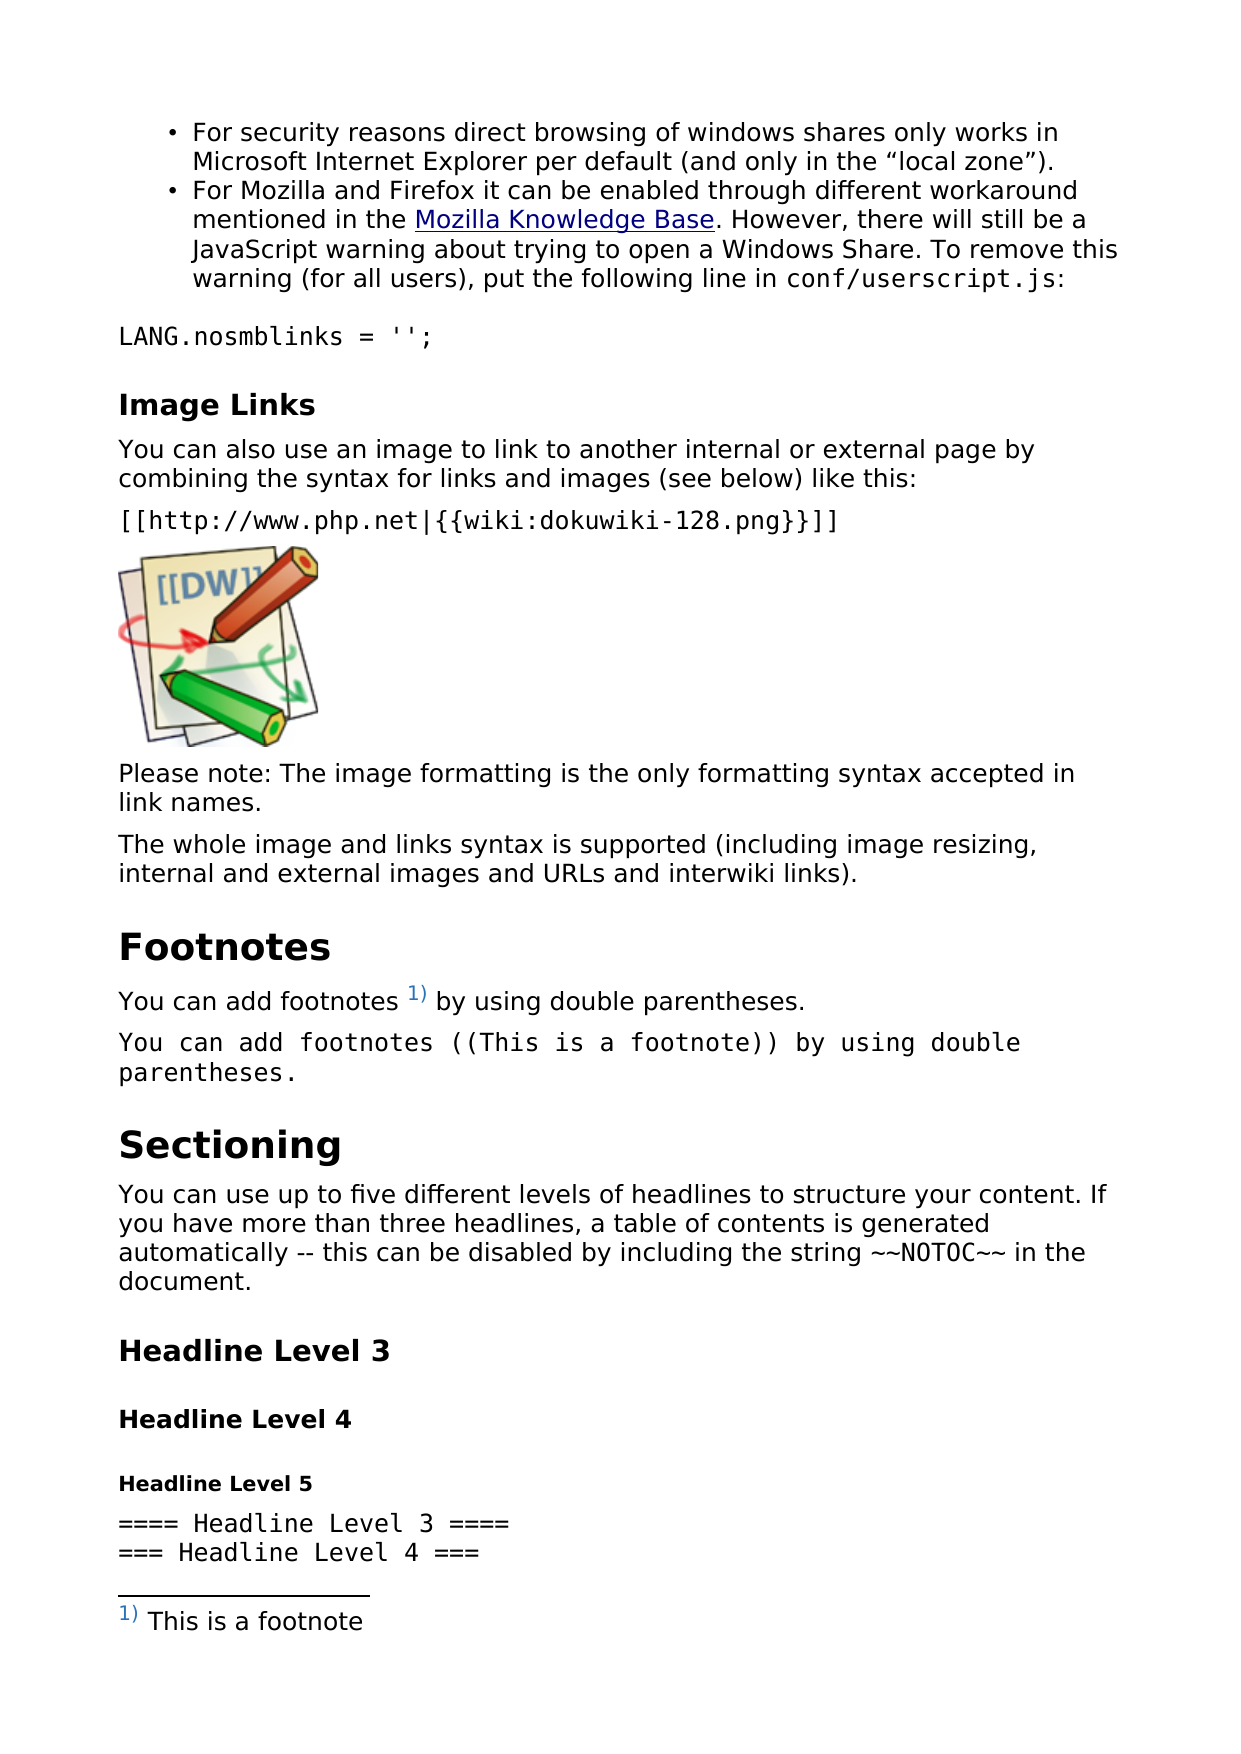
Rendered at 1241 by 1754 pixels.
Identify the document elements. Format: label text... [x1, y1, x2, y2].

text ==== Headline Level 3 ==== === Headline Level 4 === [118, 1509, 1122, 1567]
subtitle Headline Level 4 [118, 1406, 1122, 1435]
list For security reasons direct browsing of windows shares only works in Microsoft Internet Explorer per default (and only in the “local zone”). [177, 118, 1122, 176]
subtitle Image Links [118, 388, 1122, 422]
text You can add footnotes ((This is a footnote)) by using double parentheses. [118, 1029, 1122, 1087]
text Please note: The image formatting is the only formatting syntax accepted in link names. [118, 759, 1122, 818]
text LANG.nosmblinks = ''; [118, 323, 1122, 352]
subtitle Headline Level 5 [118, 1472, 1122, 1496]
text You can also use an image to link to another internal or external page by combining the syntax for links and images (see below) like this: [118, 435, 1122, 493]
subtitle Headline Level 3 [118, 1334, 1122, 1368]
text [[http://www.php.net|{{wiki:dokuwiki-128.png}}]] [118, 506, 1122, 535]
picture [118, 546, 319, 747]
text You can use up to five different levels of headlines to structure your content. If you have more than three headlines, a table of contents is generated automatically -- this can be disabled by including the string ~~NOTOC~~ in the document. [118, 1180, 1122, 1297]
subtitle Footnotes [118, 926, 1122, 969]
list For Mozilla and Firefox it can be enabled through different workaround mentioned in the Mozilla Knowledge Base. However, there will still be a JavaScript warning about trying to open a Windows Share. To remove this warning (for all users), put the following line in conf/userscript.js: [177, 176, 1122, 293]
text You can add footnotes by using double parentheses. [118, 982, 1122, 1016]
text The whole image and links syntax is supported (including image resizing, internal and external images and URLs and interwiki links). [118, 830, 1122, 888]
subtitle Sectioning [118, 1124, 1122, 1167]
text This is a footnote [118, 1602, 1122, 1636]
